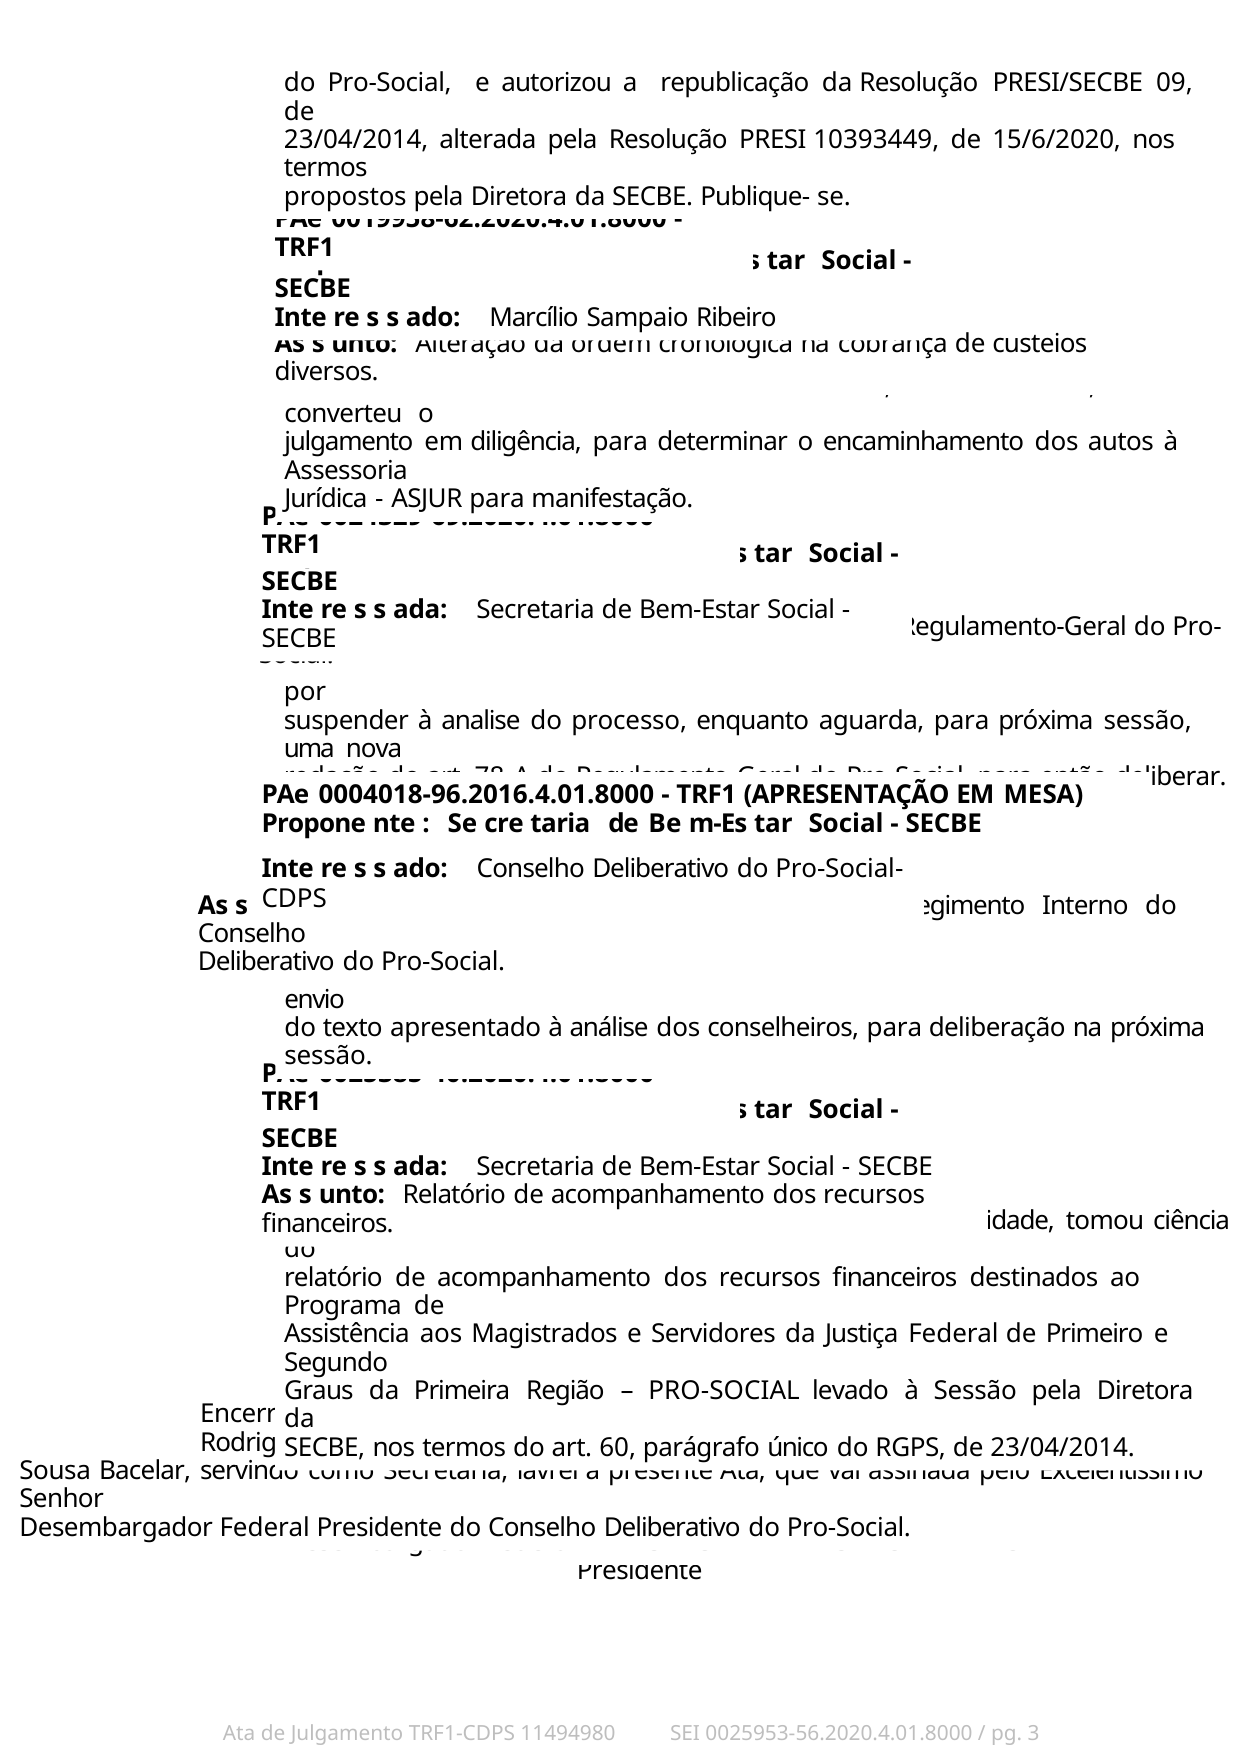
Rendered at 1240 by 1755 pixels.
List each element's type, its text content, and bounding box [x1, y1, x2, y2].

text As s unto: Aprovação da redação final da revisão ao Regimento Interno do Conselho [198, 891, 1231, 948]
text Deliberativo do Pro-Social. [198, 948, 1231, 976]
text PAe 0025385-40.2020.4.01.8000 - TRF1 [261, 1059, 731, 1116]
text Propone nte : Se cre taria de Be m-Es tar Social - SECBE [274, 247, 917, 303]
text Desembargador Federal Presidente do Conselho Deliberativo do Pro-Social. [19, 1513, 1231, 1542]
text Jurídica - ASJUR para manifestação. [284, 485, 1231, 513]
picture [740, 522, 1179, 604]
text SEI 0025953-56.2020.4.01.8000 / pg. 3 [670, 1722, 1072, 1745]
text Desembargador Federal I'TALO FIORAVANTI SABO MENDES [285, 1551, 1055, 1557]
picture [924, 800, 1179, 883]
text PAe 0004018-96.2016.4.01.8000 - TRF1 (APRESENTAÇÃO EM MESA) [261, 781, 1140, 809]
text Propone nte : Se cre taria de Be m-Es tar Social - SECBE [261, 809, 1140, 838]
text Encerrou-se a sessão às dezesseis horas e um minuto, pelo que eu, Milene Rodrigues de [200, 1400, 275, 1457]
text Inte re s s ada: Secretaria de Bem-Estar Social - SECBE [261, 596, 904, 653]
picture [58, 58, 1179, 1391]
text Inte re s s ado: Marcílio Sampaio Ribeiro [274, 303, 917, 332]
text Decisão: O Conselho Deliberativo do Pro-Social, à unanimidade, determinou o envio [284, 985, 1231, 1014]
text Inte re s s ada: Secretaria de Bem-Estar Social - SECBE [261, 1153, 980, 1181]
text propostos pela Diretora da SECBE. Publique- se. [284, 182, 1231, 211]
text PAe 0024329-69.2020.4.01.8000 - TRF1 [261, 503, 731, 559]
text do Pro-Social, e autorizou a republicação da Resolução PRESI/SECBE 09, de [284, 69, 1231, 126]
text As s unto: Aplicabilidade do disposto no art. 78-A do Regulamento-Geral do Pro-Social. [258, 613, 1231, 670]
text As s unto: Alteração da ordem cronológica na cobrança de custeios diversos. [274, 330, 1112, 386]
picture [58, 1551, 1179, 1695]
text Graus da Primeira Região – PRO-SOCIAL levado à Sessão pela Diretora da [284, 1377, 1231, 1433]
text Presidente [577, 1565, 705, 1585]
text julgamento em diligência, para determinar o encaminhamento dos autos à Assessoria [284, 428, 1231, 485]
text Ata de Julgamento TRF1-CDPS 11494980 [223, 1722, 659, 1745]
text Decisão: O Conselho Deliberativo do Pro-Social, à unanimidade, decidiu por [283, 678, 1231, 706]
picture [753, 219, 1179, 363]
text do texto apresentado à análise dos conselheiros, para deliberação na próxima sessão. [284, 1014, 1231, 1070]
text redação do art. 78-A do Regulamento Geral do Pro-Social, para então deliberar. [283, 763, 1231, 791]
text Inte re s s ado: Conselho Deliberativo do Pro-Social​- CDPS [261, 854, 915, 913]
text Assistência aos Magistrados e Servidores da Justiça Federal de Primeiro e Segundo [284, 1320, 1231, 1377]
picture [740, 1079, 1179, 1198]
text Propone nte : Se cre taria de Be m-Es tar Social - SECBE [261, 539, 904, 596]
text relatório de acompanhamento dos recursos financeiros destinados ao Programa de [284, 1263, 1231, 1320]
text Decisão: O Conselho Deliberativo do Pro-Social, à unanimidade, converteu o [284, 371, 1231, 428]
text Decisão: O Conselho Deliberativo do Pro-Social, à unanimidade, tomou ciência do [284, 1207, 1231, 1263]
text 23/04/2014, alterada pela Resolução PRESI 10393449, de 15/6/2020, nos termos [284, 126, 1231, 182]
text PAe 0019958-62.2020.4.01.8000 - TRF1 [274, 205, 744, 262]
text Propone nte : Se cre taria de Be m-Es tar Social - SECBE [261, 1096, 980, 1153]
text Sousa Bacelar, servindo como Secretária, lavrei a presente Ata, que vai assinada pelo Excelentíssimo Senhor [19, 1457, 1231, 1513]
text suspender à analise do processo, enquanto aguarda, para próxima sessão, uma nova [283, 706, 1231, 763]
text SECBE, nos termos do art. 60, parágrafo único do RGPS, de 23/04/2014. [284, 1433, 1231, 1462]
text As s unto: Relatório de acompanhamento dos recursos financeiros. [261, 1181, 980, 1238]
